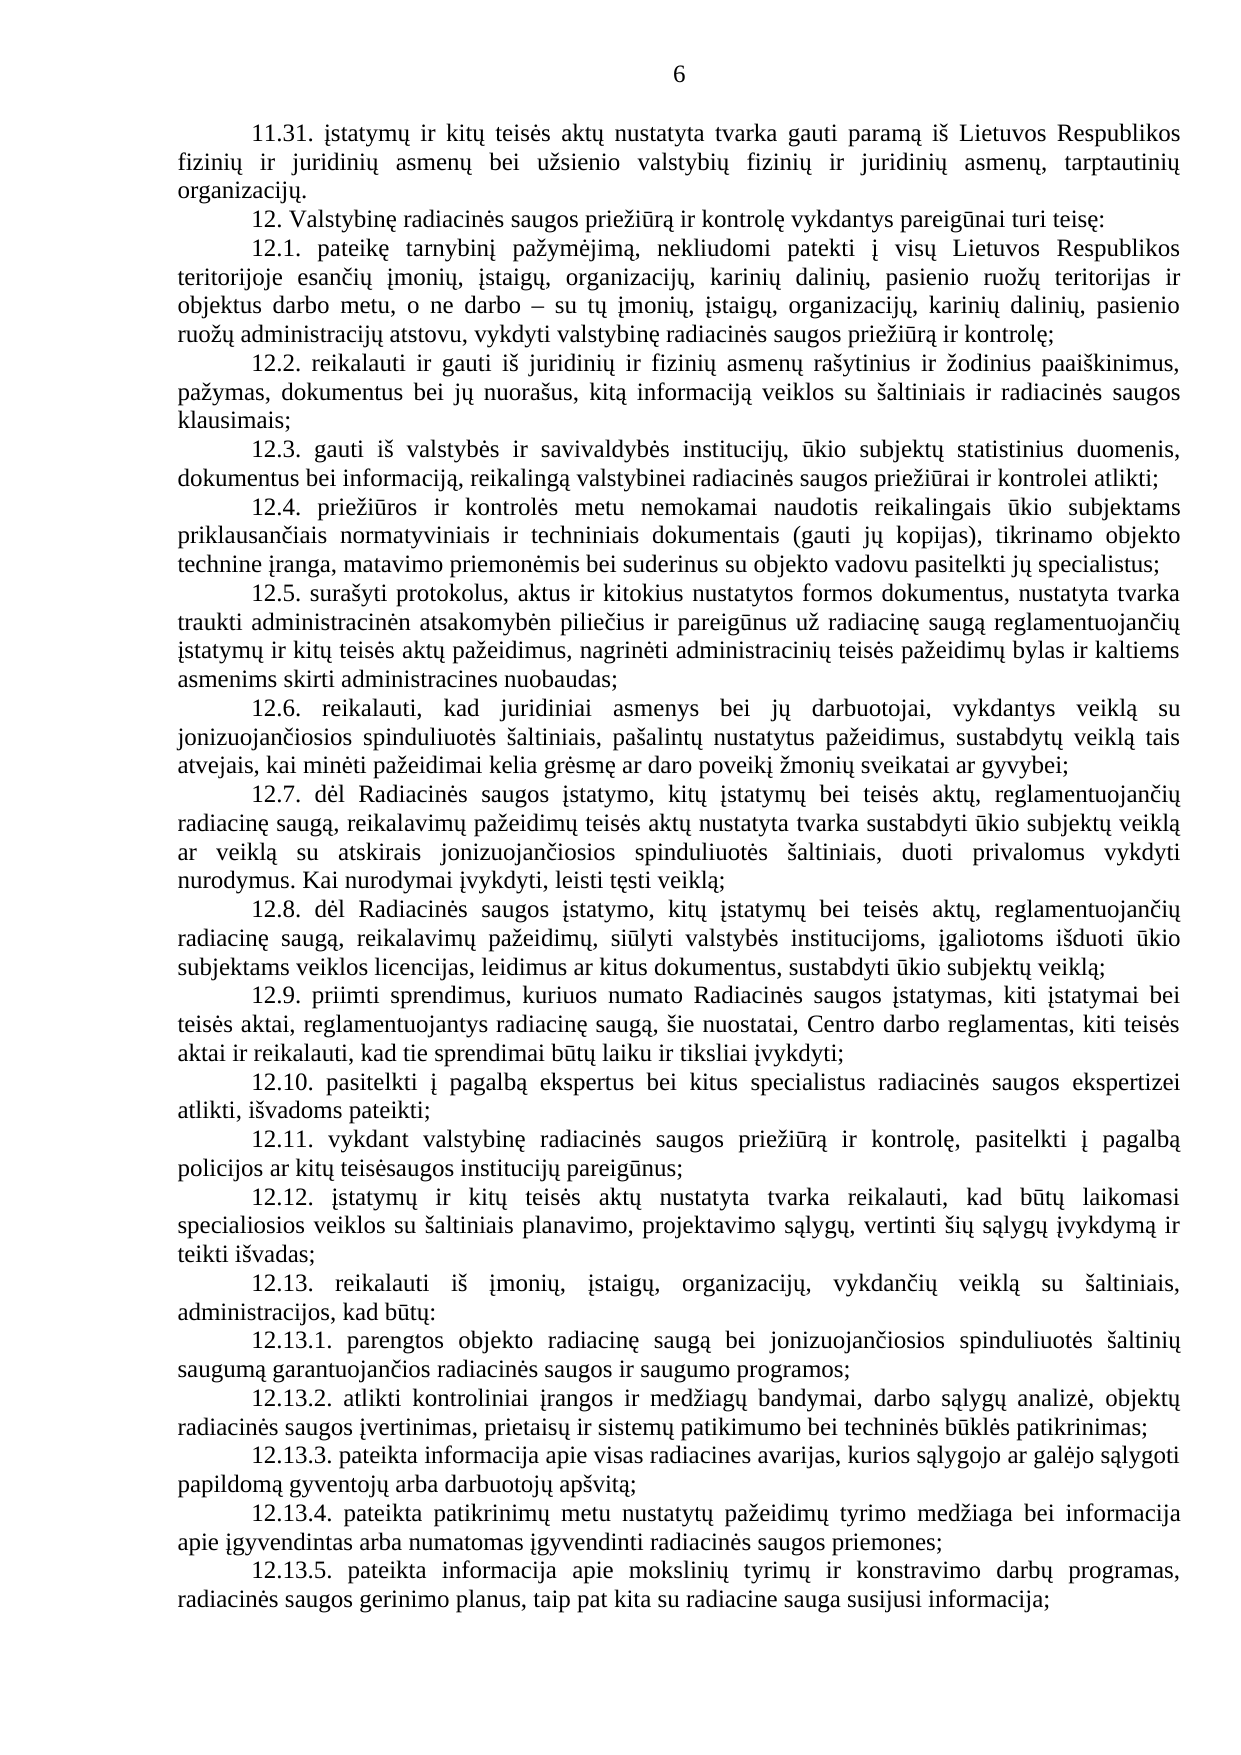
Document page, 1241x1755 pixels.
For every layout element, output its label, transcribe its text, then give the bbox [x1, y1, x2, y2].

text 12.13.2. atlikti kontroliniai įrangos ir medžiagų bandymai, darbo sąlygų analizė, objektų radiacinės saugos įvertinimas, prietaisų ir sistemų patikimumo bei techninės būklės patikrinimas; [177, 1383, 1181, 1441]
text 12. Valstybinę radiacinės saugos priežiūrą ir kontrolę vykdantys pareigūnai turi teisę: [177, 204, 1181, 233]
text 12.4. priežiūros ir kontrolės metu nemokamai naudotis reikalingais ūkio subjektams priklausančiais normatyviniais ir techniniais dokumentais (gauti jų kopijas), tikrinamo objekto technine įranga, matavimo priemonėmis bei suderinus su objekto vadovu pasitelkti jų specialistus; [177, 492, 1181, 578]
text 12.6. reikalauti, kad juridiniai asmenys bei jų darbuotojai, vykdantys veiklą su jonizuojančiosios spinduliuotės šaltiniais, pašalintų nustatytus pažeidimus, sustabdytų veiklą tais atvejais, kai minėti pažeidimai kelia grėsmę ar daro poveikį žmonių sveikatai ar gyvybei; [177, 693, 1181, 779]
text 12.13.1. parengtos objekto radiacinę saugą bei jonizuojančiosios spinduliuotės šaltinių saugumą garantuojančios radiacinės saugos ir saugumo programos; [177, 1326, 1181, 1383]
text 12.3. gauti iš valstybės ir savivaldybės institucijų, ūkio subjektų statistinius duomenis, dokumentus bei informaciją, reikalingą valstybinei radiacinės saugos priežiūrai ir kontrolei atlikti; [177, 434, 1181, 492]
text 12.11. vykdant valstybinę radiacinės saugos priežiūrą ir kontrolę, pasitelkti į pagalbą policijos ar kitų teisėsaugos institucijų pareigūnus; [177, 1124, 1181, 1182]
text 12.13.3. pateikta informacija apie visas radiacines avarijas, kurios sąlygojo ar galėjo sąlygoti papildomą gyventojų arba darbuotojų apšvitą; [177, 1441, 1181, 1498]
text 11.31. įstatymų ir kitų teisės aktų nustatyta tvarka gauti paramą iš Lietuvos Respublikos fizinių ir juridinių asmenų bei užsienio valstybių fizinių ir juridinių asmenų, tarptautinių organizacijų. [177, 118, 1181, 204]
text 12.8. dėl Radiacinės saugos įstatymo, kitų įstatymų bei teisės aktų, reglamentuojančių radiacinę saugą, reikalavimų pažeidimų, siūlyti valstybės institucijoms, įgaliotoms išduoti ūkio subjektams veiklos licencijas, leidimus ar kitus dokumentus, sustabdyti ūkio subjektų veiklą; [177, 894, 1181, 981]
text 12.13.4. pateikta patikrinimų metu nustatytų pažeidimų tyrimo medžiaga bei informacija apie įgyvendintas arba numatomas įgyvendinti radiacinės saugos priemones; [177, 1498, 1181, 1556]
text 12.1. pateikę tarnybinį pažymėjimą, nekliudomi patekti į visų Lietuvos Respublikos teritorijoje esančių įmonių, įstaigų, organizacijų, karinių dalinių, pasienio ruožų teritorijas ir objektus darbo metu, o ne darbo – su tų įmonių, įstaigų, organizacijų, karinių dalinių, pasienio ruožų administracijų atstovu, vykdyti valstybinę radiacinės saugos priežiūrą ir kontrolę; [177, 233, 1181, 348]
text 12.13.5. pateikta informacija apie mokslinių tyrimų ir konstravimo darbų programas, radiacinės saugos gerinimo planus, taip pat kita su radiacine sauga susijusi informacija; [177, 1556, 1181, 1613]
text 12.10. pasitelkti į pagalbą ekspertus bei kitus specialistus radiacinės saugos ekspertizei atlikti, išvadoms pateikti; [177, 1067, 1181, 1124]
text 12.9. priimti sprendimus, kuriuos numato Radiacinės saugos įstatymas, kiti įstatymai bei teisės aktai, reglamentuojantys radiacinę saugą, šie nuostatai, Centro darbo reglamentas, kiti teisės aktai ir reikalauti, kad tie sprendimai būtų laiku ir tiksliai įvykdyti; [177, 981, 1181, 1067]
text 12.2. reikalauti ir gauti iš juridinių ir fizinių asmenų rašytinius ir žodinius paaiškinimus, pažymas, dokumentus bei jų nuorašus, kitą informaciją veiklos su šaltiniais ir radiacinės saugos klausimais; [177, 348, 1181, 434]
text 12.5. surašyti protokolus, aktus ir kitokius nustatytos formos dokumentus, nustatyta tvarka traukti administracinėn atsakomybėn piliečius ir pareigūnus už radiacinę saugą reglamentuojančių įstatymų ir kitų teisės aktų pažeidimus, nagrinėti administracinių teisės pažeidimų bylas ir kaltiems asmenims skirti administracines nuobaudas; [177, 578, 1181, 693]
text 12.7. dėl Radiacinės saugos įstatymo, kitų įstatymų bei teisės aktų, reglamentuojančių radiacinę saugą, reikalavimų pažeidimų teisės aktų nustatyta tvarka sustabdyti ūkio subjektų veiklą ar veiklą su atskirais jonizuojančiosios spinduliuotės šaltiniais, duoti privalomus vykdyti nurodymus. Kai nurodymai įvykdyti, leisti tęsti veiklą; [177, 779, 1181, 894]
text 12.13. reikalauti iš įmonių, įstaigų, organizacijų, vykdančių veiklą su šaltiniais, administracijos, kad būtų: [177, 1268, 1181, 1326]
text 12.12. įstatymų ir kitų teisės aktų nustatyta tvarka reikalauti, kad būtų laikomasi specialiosios veiklos su šaltiniais planavimo, projektavimo sąlygų, vertinti šių sąlygų įvykdymą ir teikti išvadas; [177, 1182, 1181, 1268]
